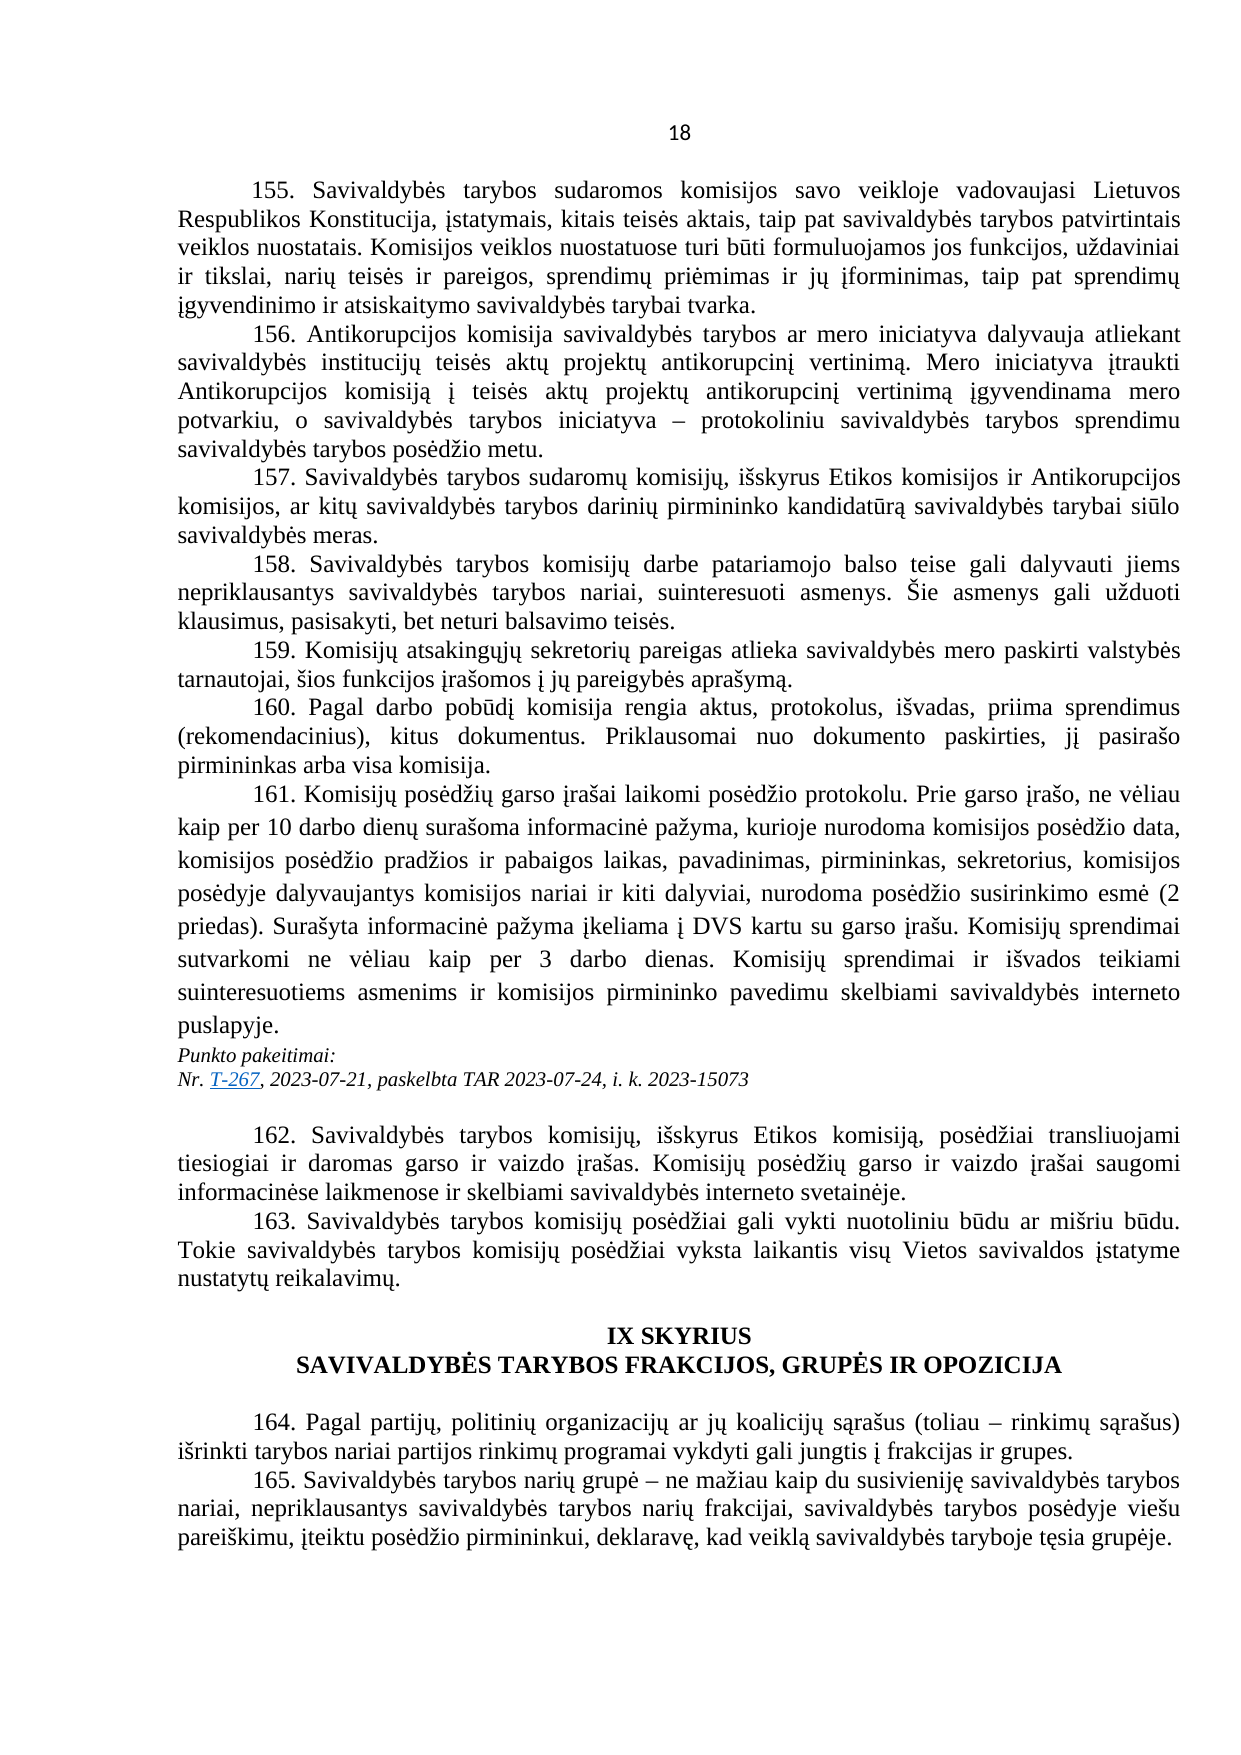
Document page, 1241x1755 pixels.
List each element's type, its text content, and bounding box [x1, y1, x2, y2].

text 156. Antikorupcijos komisija savivaldybės tarybos ar mero iniciatyva dalyvauja atliekant savivaldybės institucijų teisės aktų projektų antikorupcinį vertinimą. Mero iniciatyva įtraukti Antikorupcijos komisiją į teisės aktų projektų antikorupcinį vertinimą įgyvendinama mero potvarkiu, o savivaldybės tarybos iniciatyva – protokoliniu savivaldybės tarybos sprendimu savivaldybės tarybos posėdžio metu. [177, 319, 1181, 462]
text 164. Pagal partijų, politinių organizacijų ar jų koalicijų sąrašus (toliau – rinkimų sąrašus) išrinkti tarybos nariai partijos rinkimų programai vykdyti gali jungtis į frakcijas ir grupes. [177, 1407, 1181, 1465]
text 155. Savivaldybės tarybos sudaromos komisijos savo veikloje vadovaujasi Lietuvos Respublikos Konstitucija, įstatymais, kitais teisės aktais, taip pat savivaldybės tarybos patvirtintais veiklos nuostatais. Komisijos veiklos nuostatuose turi būti formuluojamos jos funkcijos, uždaviniai ir tikslai, narių teisės ir pareigos, sprendimų priėmimas ir jų įforminimas, taip pat sprendimų įgyvendinimo ir atsiskaitymo savivaldybės tarybai tvarka. [177, 175, 1181, 319]
text 161. Komisijų posėdžių garso įrašai laikomi posėdžio protokolu. Prie garso įrašo, ne vėliau kaip per 10 darbo dienų surašoma informacinė pažyma, kurioje nurodoma komisijos posėdžio data, komisijos posėdžio pradžios ir pabaigos laikas, pavadinimas, pirmininkas, sekretorius, komisijos posėdyje dalyvaujantys komisijos nariai ir kiti dalyviai, nurodoma posėdžio susirinkimo esmė (2 priedas). Surašyta informacinė pažyma įkeliama į DVS kartu su garso įrašu. Komisijų sprendimai sutvarkomi ne vėliau kaip per 3 darbo dienas. Komisijų sprendimai ir išvados teikiami suinteresuotiems asmenims ir komisijos pirmininko pavedimu skelbiami savivaldybės interneto puslapyje. [177, 779, 1181, 1038]
text 162. Savivaldybės tarybos komisijų, išskyrus Etikos komisiją, posėdžiai transliuojami tiesiogiai ir daromas garso ir vaizdo įrašas. Komisijų posėdžių garso ir vaizdo įrašai saugomi informacinėse laikmenose ir skelbiami savivaldybės interneto svetainėje. [177, 1120, 1181, 1206]
text 158. Savivaldybės tarybos komisijų darbe patariamojo balso teise gali dalyvauti jiems nepriklausantys savivaldybės tarybos nariai, suinteresuoti asmenys. Šie asmenys gali užduoti klausimus, pasisakyti, bet neturi balsavimo teisės. [177, 549, 1181, 635]
text 165. Savivaldybės tarybos narių grupė – ne mažiau kaip du susivieniję savivaldybės tarybos nariai, nepriklausantys savivaldybės tarybos narių frakcijai, savivaldybės tarybos posėdyje viešu pareiškimu, įteiktu posėdžio pirmininkui, deklaravę, kad veiklą savivaldybės taryboje tęsia grupėje. [177, 1465, 1181, 1551]
text 159. Komisijų atsakingųjų sekretorių pareigas atlieka savivaldybės mero paskirti valstybės tarnautojai, šios funkcijos įrašomos į jų pareigybės aprašymą. [177, 635, 1181, 692]
text Nr. T-267, 2023-07-21, paskelbta TAR 2023-07-24, i. k. 2023-15073 [177, 1067, 1181, 1091]
text Punkto pakeitimai: [177, 1043, 1181, 1067]
text 157. Savivaldybės tarybos sudaromų komisijų, išskyrus Etikos komisijos ir Antikorupcijos komisijos, ar kitų savivaldybės tarybos darinių pirmininko kandidatūrą savivaldybės tarybai siūlo savivaldybės meras. [177, 462, 1181, 549]
text 160. Pagal darbo pobūdį komisija rengia aktus, protokolus, išvadas, priima sprendimus (rekomendacinius), kitus dokumentus. Priklausomai nuo dokumento paskirties, jį pasirašo pirmininkas arba visa komisija. [177, 692, 1181, 779]
text 163. Savivaldybės tarybos komisijų posėdžiai gali vykti nuotoliniu būdu ar mišriu būdu. Tokie savivaldybės tarybos komisijų posėdžiai vyksta laikantis visų Vietos savivaldos įstatyme nustatytų reikalavimų. [177, 1206, 1181, 1292]
text SAVIVALDYBĖS TARYBOS FRAKCIJOS, GRUPĖS IR OPOZICIJA [177, 1350, 1181, 1378]
text IX SKYRIUS [177, 1321, 1181, 1350]
